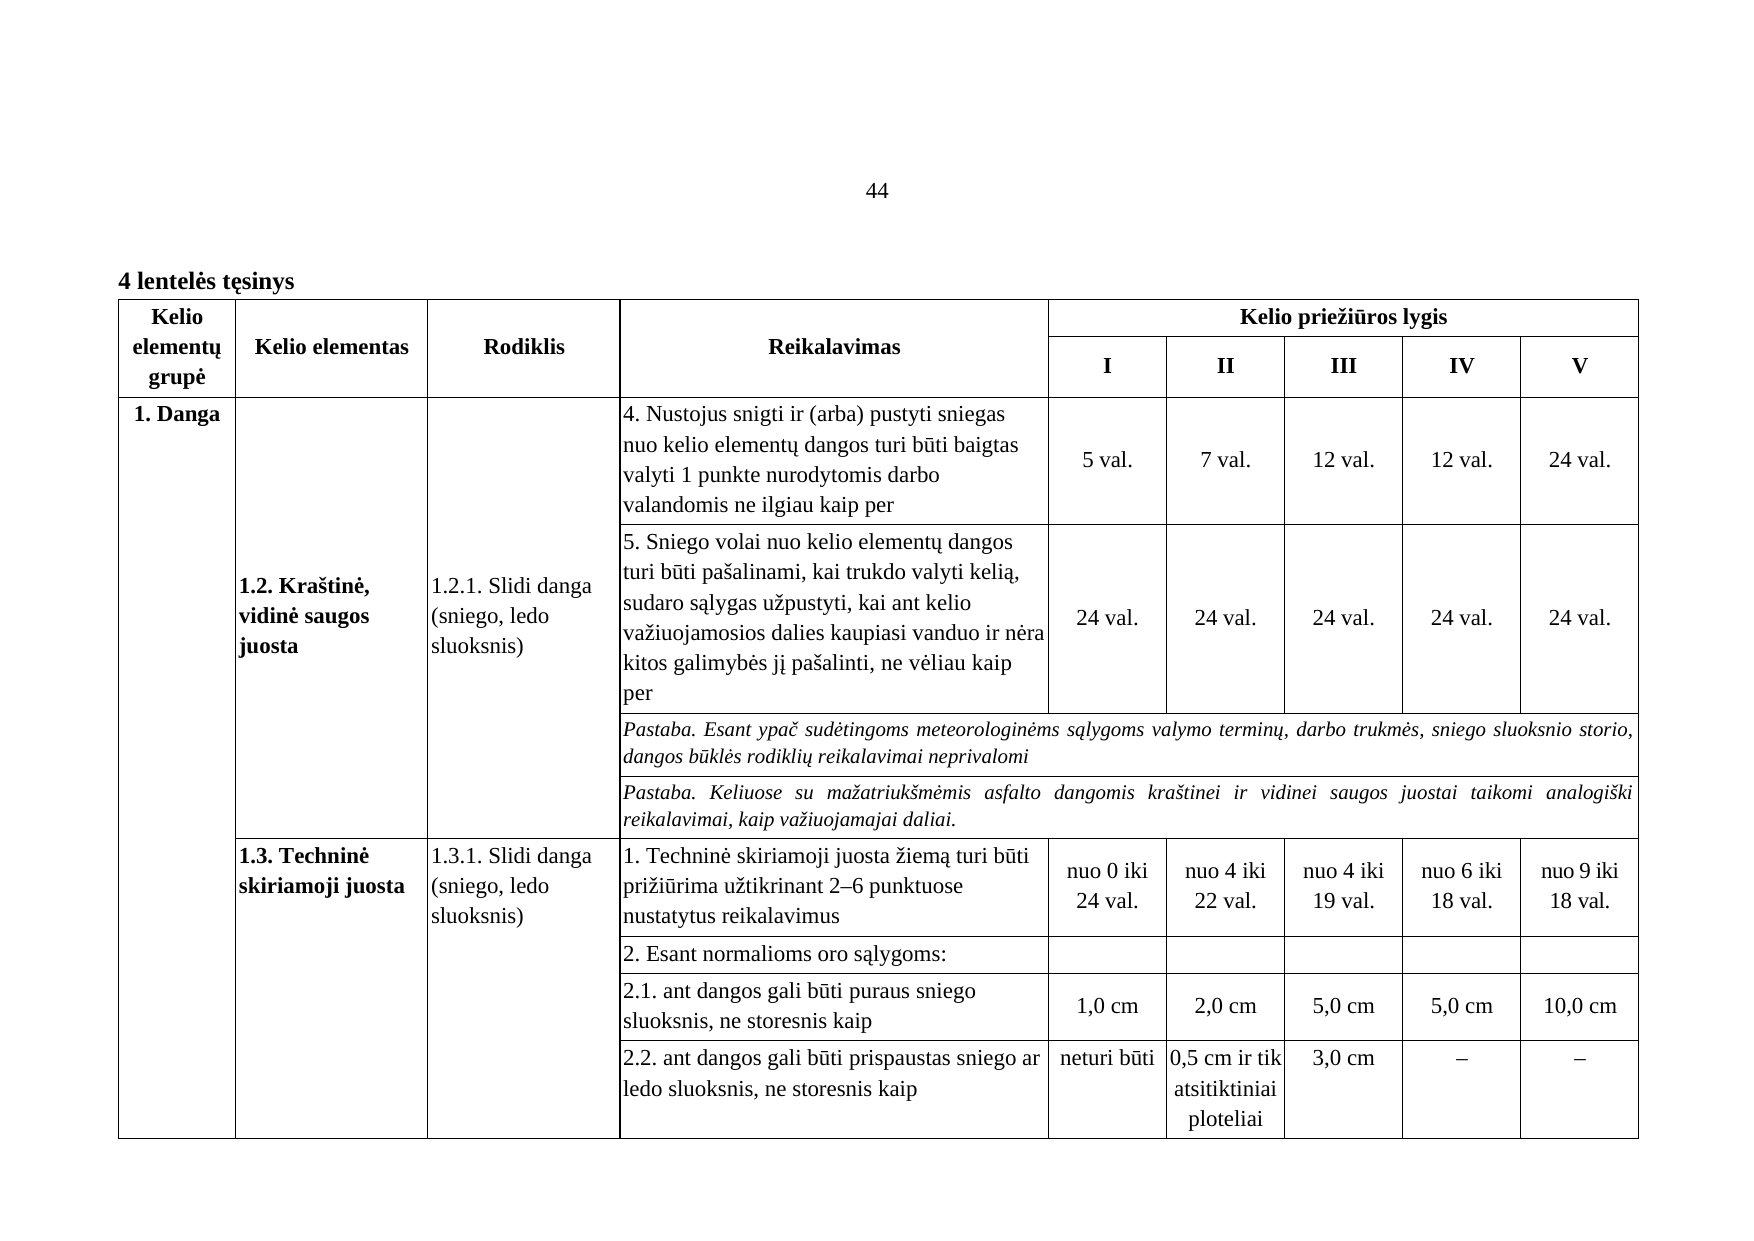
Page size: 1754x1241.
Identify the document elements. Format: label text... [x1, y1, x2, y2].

table_cell 1.2.1. Slidi danga (sniego, ledo sluoksnis) [428, 398, 619, 838]
table_cell 12 val. [1285, 398, 1402, 524]
table_cell 10,0 cm [1521, 974, 1638, 1040]
table_cell 0,5 cm ir tik atsitiktiniai ploteliai [1167, 1041, 1284, 1138]
table_cell II [1167, 337, 1284, 397]
table_cell 2. Esant normalioms oro sąlygoms: [621, 937, 1048, 973]
table_cell 5. Sniego volai nuo kelio elementų dangos turi būti pašalinami, kai trukdo valyti kelią, sudaro sąlygas užpustyti, kai ant kelio važiuojamosios dalies kaupiasi vanduo ir nėra kitos galimybės jį pašalinti, ne vėliau kaip per [621, 525, 1048, 713]
table_cell Pastaba. Keliuose su mažatriukšmėmis asfalto dangomis kraštinei ir vidinei saugos juostai taikomi analogiški reikalavimai, kaip važiuojamajai daliai. [621, 777, 1638, 838]
table_cell nuo 4 iki 19 val. [1285, 839, 1402, 936]
table_cell – [1521, 1041, 1638, 1138]
table_cell III [1285, 337, 1402, 397]
table_cell [1049, 937, 1166, 973]
table_cell IV [1403, 337, 1520, 397]
table_cell neturi būti [1049, 1041, 1166, 1138]
table_cell 24 val. [1521, 398, 1638, 524]
table_cell 7 val. [1167, 398, 1284, 524]
table_cell [1167, 937, 1284, 973]
table_cell 24 val. [1403, 525, 1520, 713]
table_cell nuo 9 iki 18 val. [1521, 839, 1638, 936]
table_cell 24 val. [1167, 525, 1284, 713]
table_cell 2.2. ant dangos gali būti prispaustas sniego ar ledo sluoksnis, ne storesnis kaip [621, 1041, 1048, 1138]
table_cell 1,0 cm [1049, 974, 1166, 1040]
table_cell 1.3. Techninė skiriamoji juosta [236, 839, 427, 1138]
table_cell nuo 4 iki 22 val. [1167, 839, 1284, 936]
table_header Kelio elementas [236, 300, 427, 397]
table_cell 5,0 cm [1403, 974, 1520, 1040]
table_cell 2,0 cm [1167, 974, 1284, 1040]
table_cell nuo 0 iki 24 val. [1049, 839, 1166, 936]
table_cell 1.2. Kraštinė, vidinė saugos juosta [236, 398, 427, 838]
table_header Kelio elementų grupė [119, 300, 235, 397]
table_cell [1285, 937, 1402, 973]
table_cell 1. Techninė skiriamoji juosta žiemą turi būti prižiūrima užtikrinant 2–6 punktuose nustatytus reikalavimus [621, 839, 1048, 936]
table_cell I [1049, 337, 1166, 397]
table_cell 24 val. [1049, 525, 1166, 713]
table_header Reikalavimas [621, 300, 1048, 397]
table_cell 3,0 cm [1285, 1041, 1402, 1138]
table_cell 24 val. [1285, 525, 1402, 713]
table_cell 1.3.1. Slidi danga (sniego, ledo sluoksnis) [428, 839, 619, 1138]
table_cell 12 val. [1403, 398, 1520, 524]
table_cell nuo 6 iki 18 val. [1403, 839, 1520, 936]
table_cell V [1521, 337, 1638, 397]
table_cell 2.1. ant dangos gali būti puraus sniego sluoksnis, ne storesnis kaip [621, 974, 1048, 1040]
table_header Kelio priežiūros lygis [1049, 300, 1638, 336]
table_cell 5 val. [1049, 398, 1166, 524]
table_cell – [1403, 1041, 1520, 1138]
table_cell Pastaba. Esant ypač sudėtingoms meteorologinėms sąlygoms valymo terminų, darbo trukmės, sniego sluoksnio storio, dangos būklės rodiklių reikalavimai neprivalomi [621, 714, 1638, 776]
table_cell [1403, 937, 1520, 973]
table_cell [1521, 937, 1638, 973]
table_cell 1. Danga [119, 398, 235, 1138]
table_cell 24 val. [1521, 525, 1638, 713]
table_cell 4. Nustojus snigti ir (arba) pustyti sniegas nuo kelio elementų dangos turi būti baigtas valyti 1 punkte nurodytomis darbo valandomis ne ilgiau kaip per [621, 398, 1048, 524]
table_header Rodiklis [428, 300, 619, 397]
text 4 lentelės tęsinys [118, 266, 1636, 295]
table_cell 5,0 cm [1285, 974, 1402, 1040]
